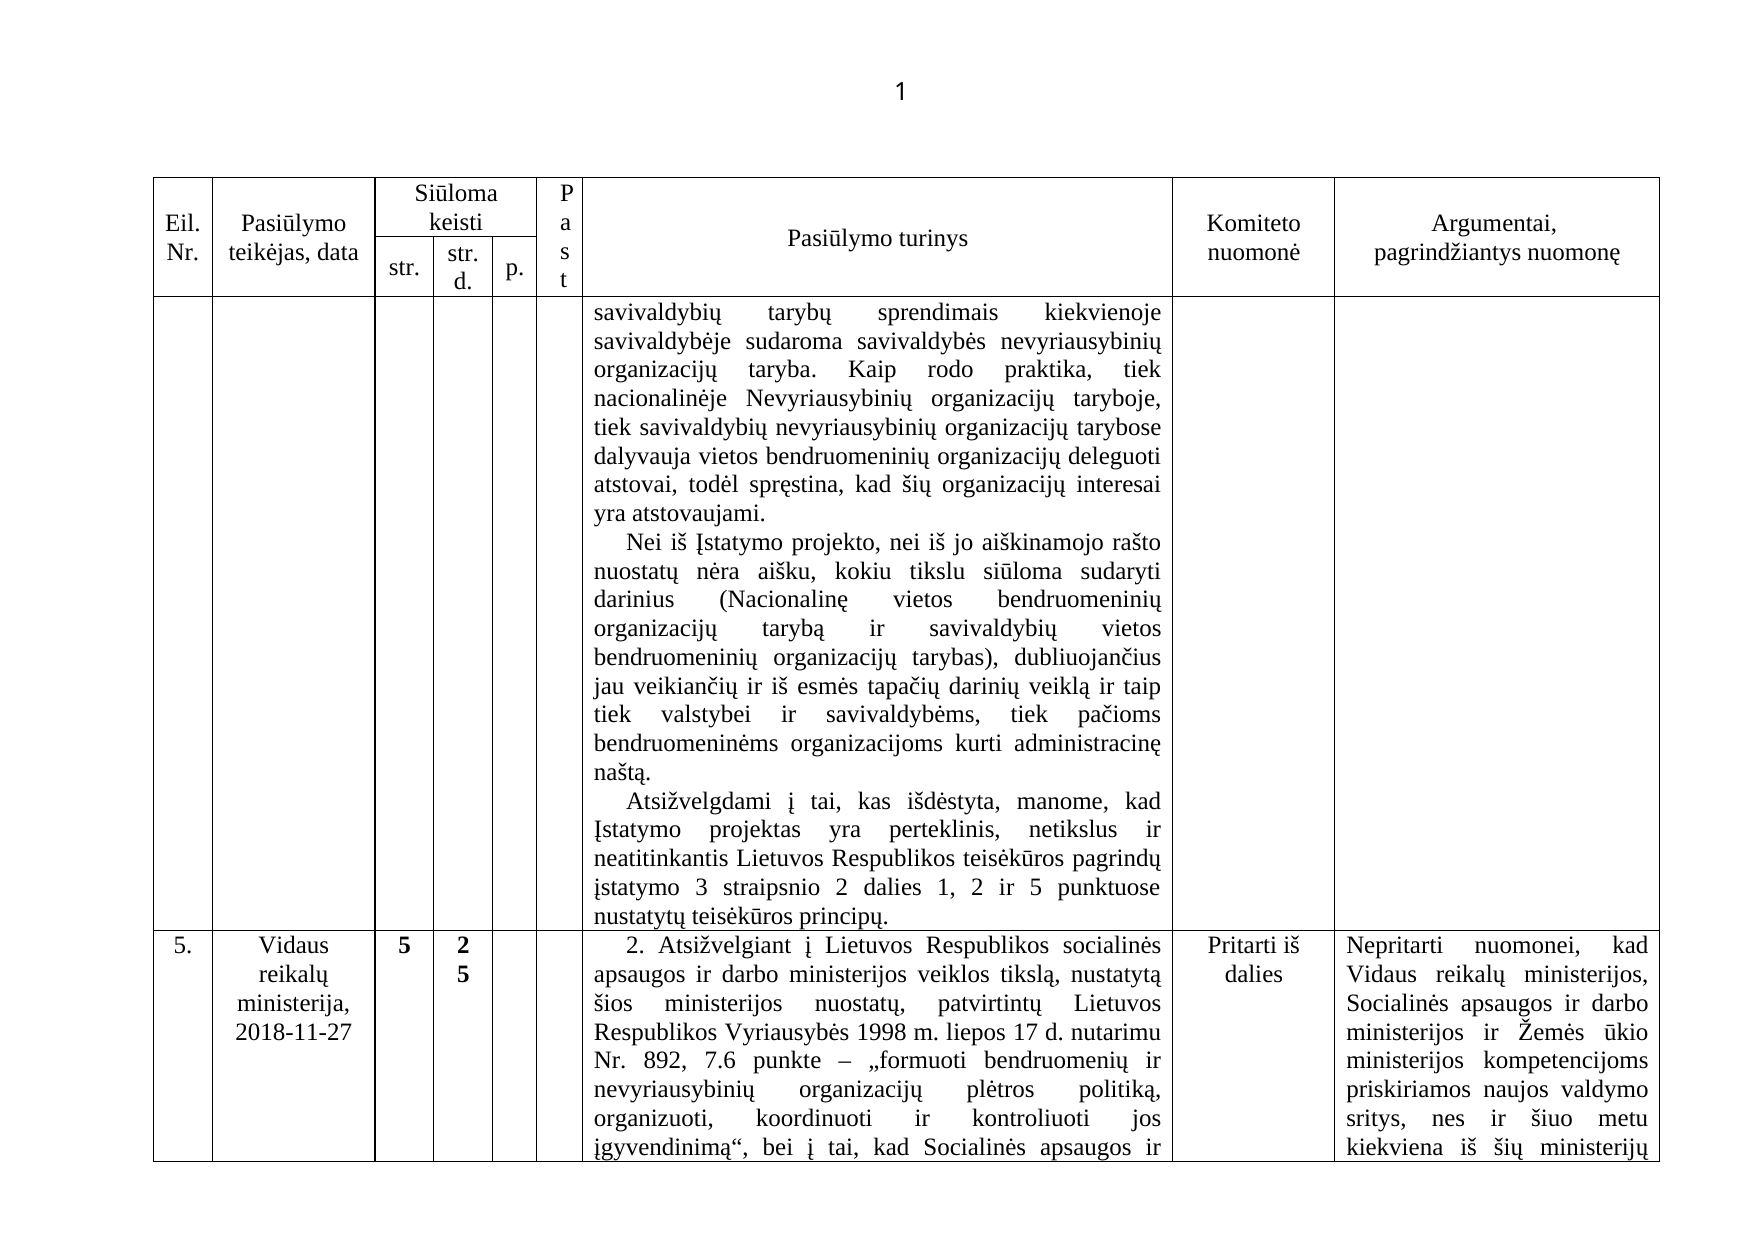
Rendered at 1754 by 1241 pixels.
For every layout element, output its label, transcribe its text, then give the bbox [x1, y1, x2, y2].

table_cell str. d. [434, 237, 492, 296]
table_header Siūloma keisti [376, 178, 536, 236]
table_header Komiteto nuomonė [1173, 178, 1334, 296]
table_header Eil. Nr. [154, 178, 212, 296]
table_cell str. [376, 237, 433, 296]
table_cell [537, 931, 582, 1161]
table_cell [1335, 297, 1659, 929]
table_cell Pritarti iš dalies [1173, 931, 1334, 1161]
table_cell [493, 931, 536, 1161]
table_header Pasiūlymo teikėjas, data [213, 178, 374, 296]
table_cell Vidaus reikalų ministerija, 2018-11-27 [213, 931, 374, 1161]
table_cell [493, 297, 536, 929]
table_cell [1173, 297, 1334, 929]
table_cell Nepritarti nuomonei, kad Vidaus reikalų ministerijos, Socialinės apsaugos ir darbo ministerijos ir Žemės ūkio ministerijos kompetencijoms priskiriamos naujos valdymo sritys, nes ir šiuo metu kiekviena iš šių ministerijų [1335, 931, 1659, 1161]
table_cell p. [493, 237, 536, 296]
table_cell [154, 297, 212, 929]
table_cell [213, 297, 374, 929]
table_cell 5 [376, 931, 433, 1161]
table_header Pasiūlymo turinys [583, 178, 1172, 296]
table_cell [376, 297, 433, 929]
table_cell [537, 297, 582, 929]
table_cell savivaldybių tarybų sprendimais kiekvienoje savivaldybėje sudaroma savivaldybės nevyriausybinių organizacijų taryba. Kaip rodo praktika, tiek nacionalinėje Nevyriausybinių organizacijų taryboje, tiek savivaldybių nevyriausybinių organizacijų tarybose dalyvauja vietos bendruomeninių organizacijų deleguoti atstovai, todėl spręstina, kad šių organizacijų interesai yra atstovaujami. Nei iš Įstatymo projekto, nei iš jo aiškinamojo rašto nuostatų nėra aišku, kokiu tikslu siūloma sudaryti darinius (Nacionalinę vietos bendruomeninių organizacijų tarybą ir savivaldybių vietos bendruomeninių organizacijų tarybas), dubliuojančius jau veikiančių ir iš esmės tapačių darinių veiklą ir taip tiek valstybei ir savivaldybėms, tiek pačioms bendruomeninėms organizacijoms kurti administracinę naštą. Atsižvelgdami į tai, kas išdėstyta, manome, kad Įstatymo projektas yra perteklinis, netikslus ir neatitinkantis Lietuvos Respublikos teisėkūros pagrindų įstatymo 3 straipsnio 2 dalies 1, 2 ir 5 punktuose nustatytų teisėkūros principų. [583, 297, 1172, 929]
table_cell 5. [154, 931, 212, 1161]
table_cell 2 5 [434, 931, 492, 1161]
table_header Pastabos [537, 178, 582, 296]
table_cell 2. Atsižvelgiant į Lietuvos Respublikos socialinės apsaugos ir darbo ministerijos veiklos tikslą, nustatytą šios ministerijos nuostatų, patvirtintų Lietuvos Respublikos Vyriausybės 1998 m. liepos 17 d. nutarimu Nr. 892, 7.6 punkte – „formuoti bendruomenių ir nevyriausybinių organizacijų plėtros politiką, organizuoti, koordinuoti ir kontroliuoti jos įgyvendinimą“, bei į tai, kad Socialinės apsaugos ir [583, 931, 1172, 1161]
table_header Argumentai, pagrindžiantys nuomonę [1335, 178, 1659, 296]
table_cell [434, 297, 492, 929]
